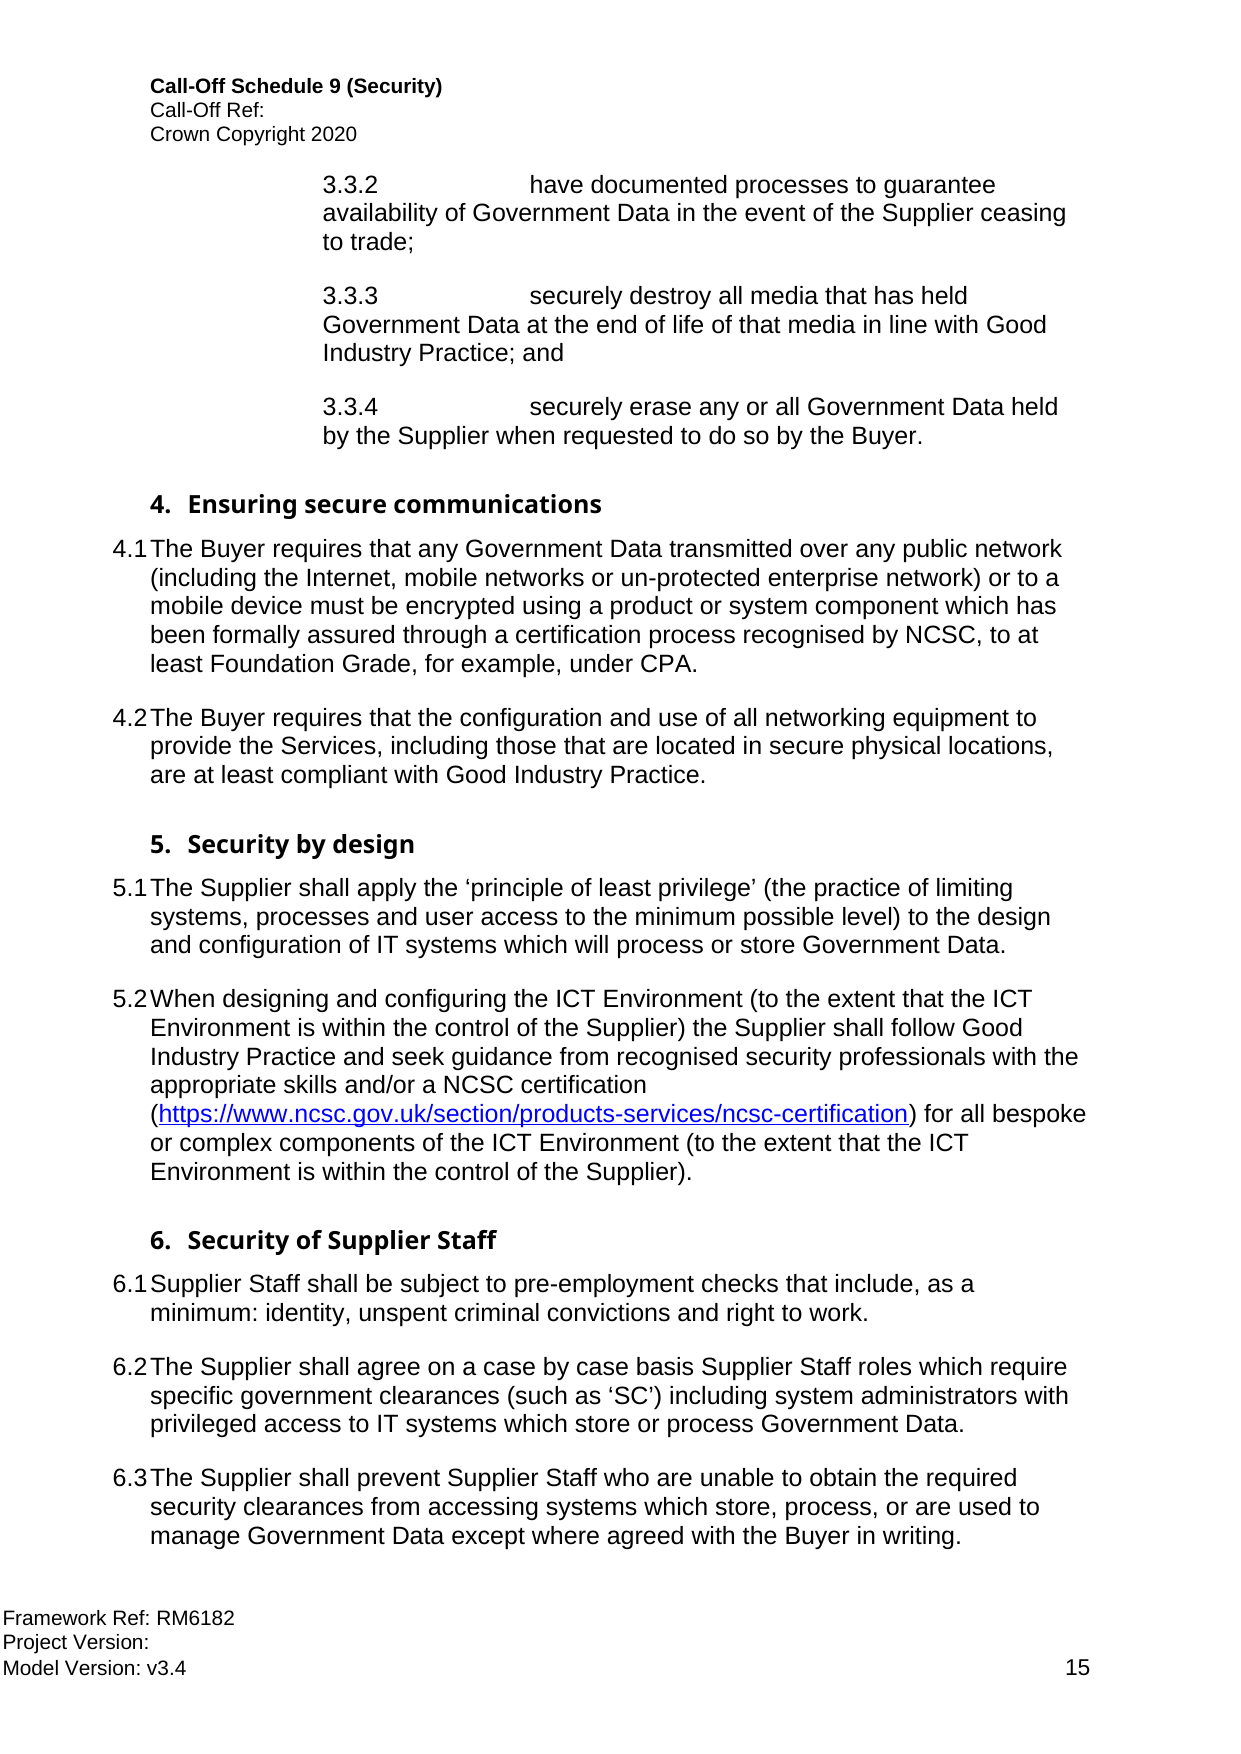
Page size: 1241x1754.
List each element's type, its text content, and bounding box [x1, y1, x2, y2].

list The Supplier shall prevent Supplier Staff who are unable to obtain the required security clearances from accessing systems which store, process, or are used to manage Government Data except where agreed with the Buyer in writing. [112, 1463, 1090, 1549]
list securely destroy all media that has held Government Data at the end of life of that media in line with Good Industry Practice; and [322, 281, 1090, 367]
list The Buyer requires that the configuration and use of all networking equipment to provide the Services, including those that are located in secure physical locations, are at least compliant with Good Industry Practice. [112, 702, 1090, 789]
list Security of Supplier Staff [150, 1223, 1090, 1257]
list Security by design [150, 826, 1090, 860]
list Ensuring secure communications [150, 487, 1090, 521]
list Supplier Staff shall be subject to pre-employment checks that include, as a minimum: identity, unspent criminal convictions and right to work. [112, 1269, 1090, 1327]
list When designing and configuring the ICT Environment (to the extent that the ICT Environment is within the control of the Supplier) the Supplier shall follow Good Industry Practice and seek guidance from recognised security professionals with the appropriate skills and/or a NCSC certification (https://www.ncsc.gov.uk/section/products-services/ncsc-certification) for all bespoke or complex components of the ICT Environment (to the extent that the ICT Environment is within the control of the Supplier). [112, 984, 1090, 1185]
list The Supplier shall agree on a case by case basis Supplier Staff roles which require specific government clearances (such as ‘SC’) including system administrators with privileged access to IT systems which store or process Government Data. [112, 1352, 1090, 1438]
list securely erase any or all Government Data held by the Supplier when requested to do so by the Buyer. [322, 392, 1090, 450]
list The Supplier shall apply the ‘principle of least privilege’ (the practice of limiting systems, processes and user access to the minimum possible level) to the design and configuration of IT systems which will process or store Government Data. [112, 873, 1090, 959]
list have documented processes to guarantee availability of Government Data in the event of the Supplier ceasing to trade; [322, 170, 1090, 256]
list The Buyer requires that any Government Data transmitted over any public network (including the Internet, mobile networks or un-protected enterprise network) or to a mobile device must be encrypted using a product or system component which has been formally assured through a certification process recognised by NCSC, to at least Foundation Grade, for example, under CPA. [112, 534, 1090, 677]
